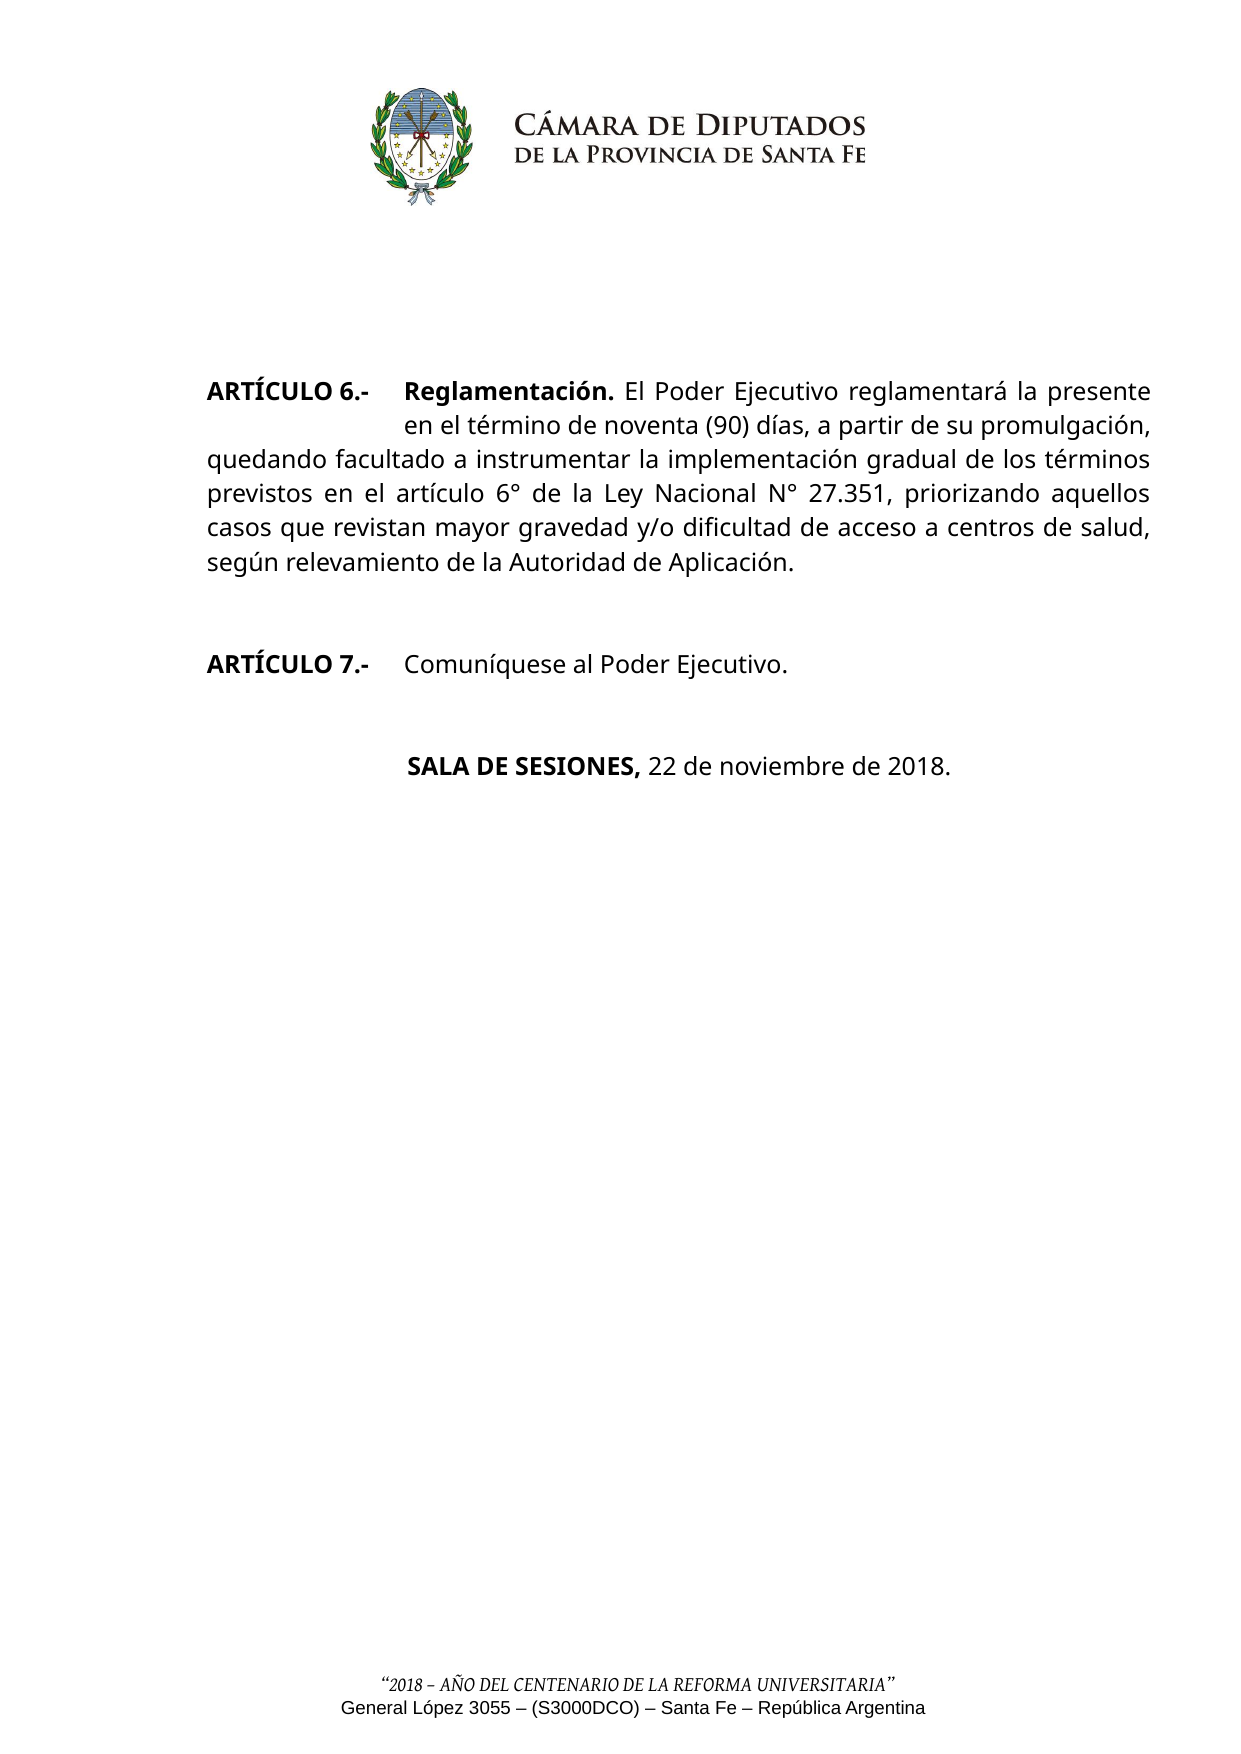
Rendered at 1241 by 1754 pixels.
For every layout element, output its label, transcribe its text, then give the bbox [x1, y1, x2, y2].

text Comuníquese al Poder Ejecutivo. [404, 646, 1152, 680]
table_header ARTÍCULO 7.- [207, 646, 404, 697]
text SALA DE SESIONES, 22 de noviembre de 2018. [207, 748, 1152, 783]
text Reglamentación. El Poder Ejecutivo reglamentará la presente en el término de noventa (90) días, a partir de su promulgación, quedando facultado a instrumentar la implementación gradual de los términos previstos en el artículo 6° de la Ley Nacional N° 27.351, priorizando aquellos casos que revistan mayor gravedad y/o dificultad de acceso a centros de salud, según relevamiento de la Autoridad de Aplicación. [207, 374, 1152, 578]
table_header ARTÍCULO 6.- [207, 374, 404, 424]
picture [370, 88, 866, 210]
